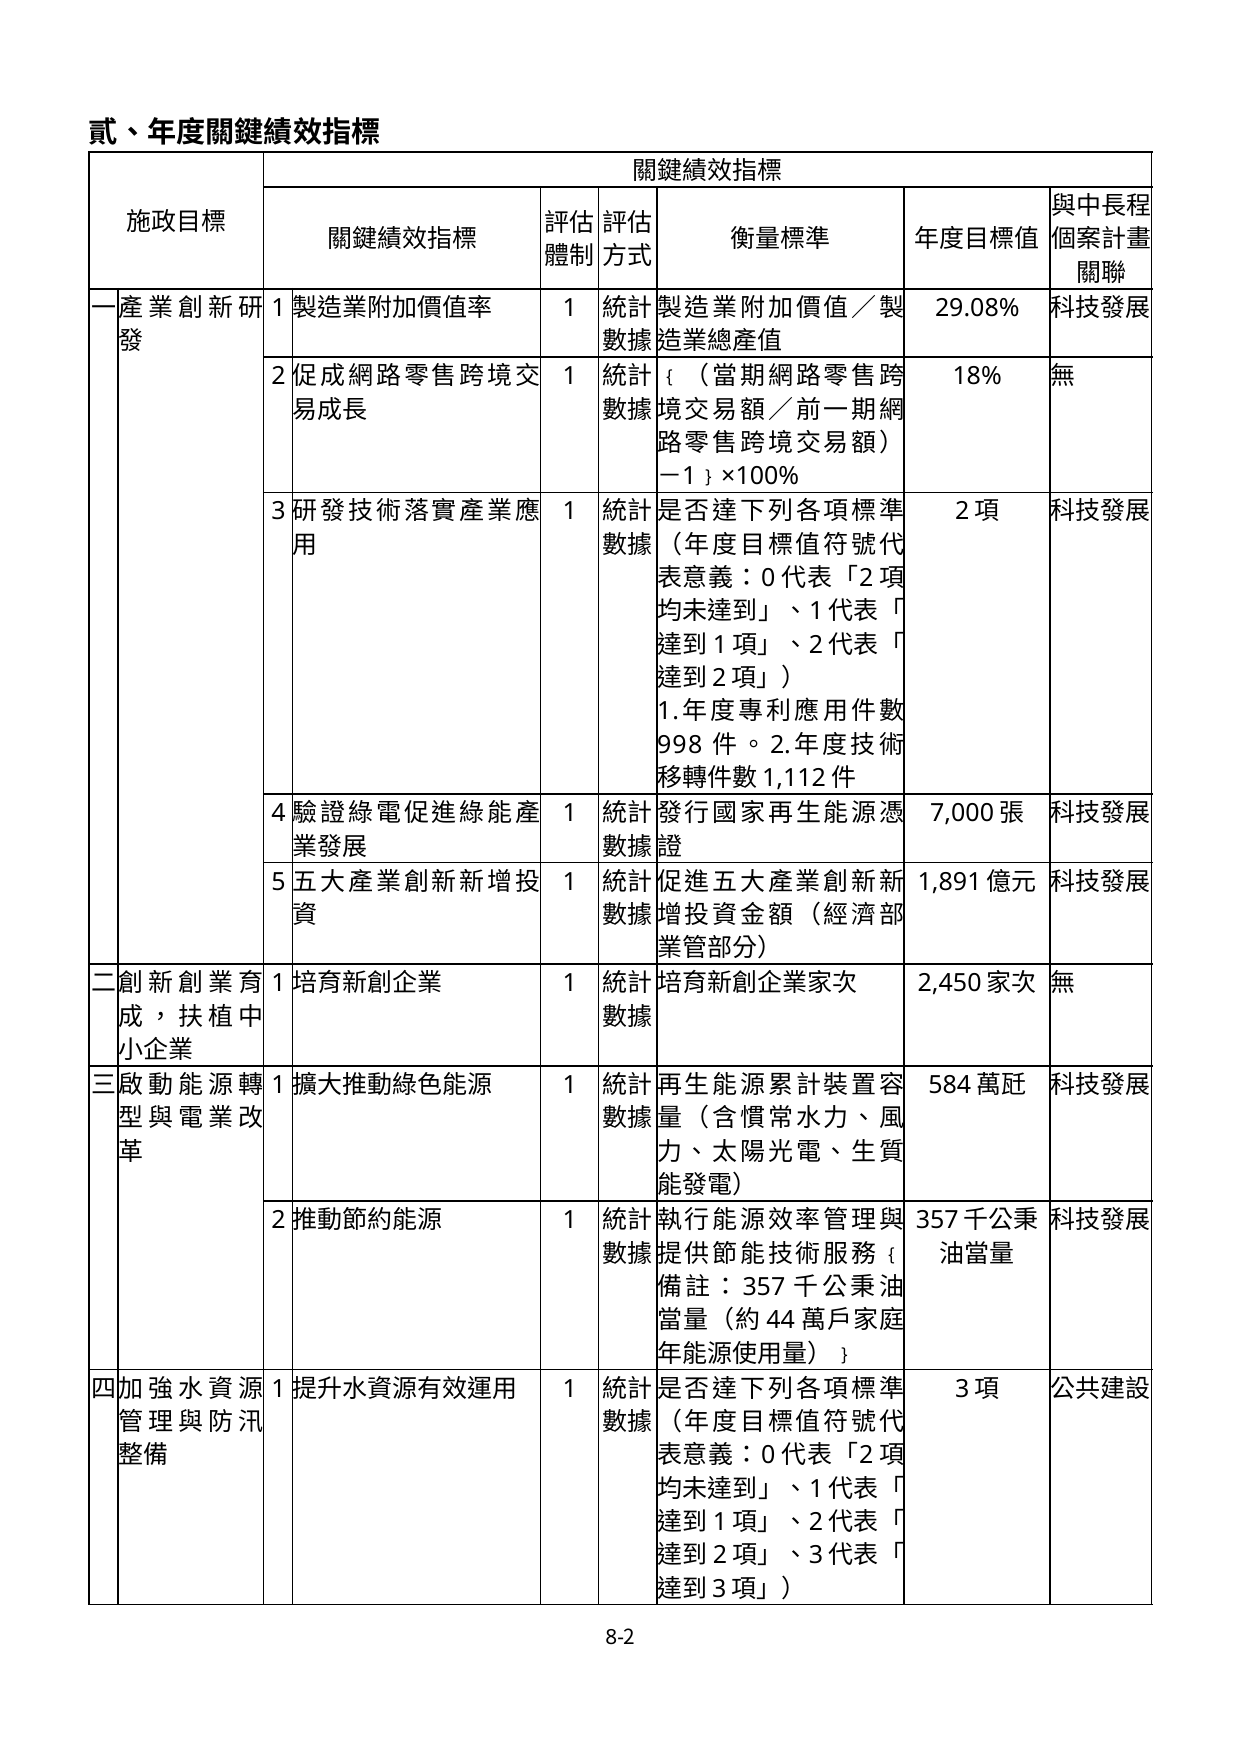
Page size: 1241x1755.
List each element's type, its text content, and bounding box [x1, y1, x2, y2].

table_cell 科技發展 [1051, 795, 1151, 862]
table_cell 1,891億元 [905, 863, 1049, 963]
table_cell 是否達下列各項標準（年度目標值符號代表意義：0代表「2項均未達到」、1代表「達到1項」、2代表「達到2項」、3代表「達到3項」） [658, 1370, 903, 1604]
table_cell 培育新創企業 [293, 965, 540, 1065]
table_cell 三 [90, 1067, 117, 1369]
table_cell 發行國家再生能源憑證 [658, 795, 903, 862]
table_cell 統計數據 [599, 493, 656, 793]
table_cell 科技發展 [1051, 493, 1151, 793]
table_cell 無 [1051, 965, 1151, 1065]
table_cell 促進五大產業創新新增投資金額（經濟部業管部分） [658, 863, 903, 963]
table_cell 1 [264, 1067, 292, 1200]
table_cell 創新創業育成，扶植中小企業 [119, 965, 263, 1065]
table_cell 2項 [905, 493, 1049, 793]
table_cell 二 [90, 965, 117, 1065]
table_cell 製造業附加價值／製造業總產值 [658, 290, 903, 356]
table_cell 統計數據 [599, 358, 656, 491]
table_cell 產業創新研發 [119, 290, 263, 963]
table_cell 科技發展 [1051, 863, 1151, 963]
table_cell 科技發展 [1051, 1067, 1151, 1200]
table_cell 擴大推動綠色能源 [293, 1067, 540, 1200]
table_cell 與中長程個案計畫關聯 [1051, 188, 1151, 288]
table_cell 18% [905, 358, 1049, 491]
table_cell 584萬瓩 [905, 1067, 1049, 1200]
table_cell 1 [541, 290, 598, 356]
table_cell 統計數據 [599, 290, 656, 356]
table_cell 提升水資源有效運用 [293, 1370, 540, 1604]
table_cell 統計數據 [599, 1202, 656, 1369]
table_cell 製造業附加價值率 [293, 290, 540, 356]
table_cell 加強水資源管理與防汛整備 [119, 1370, 263, 1604]
table_cell 1 [541, 1370, 598, 1604]
table_cell 1 [541, 965, 598, 1065]
table_cell 2,450家次 [905, 965, 1049, 1065]
table_header 施政目標 [90, 153, 263, 288]
table_cell 統計數據 [599, 863, 656, 963]
table_cell ﹛（當期網路零售跨境交易額／前一期網路零售跨境交易額）－1﹜×100% [658, 358, 903, 491]
table_cell 研發技術落實產業應用 [293, 493, 540, 793]
table_cell 統計數據 [599, 1370, 656, 1604]
table_cell 統計數據 [599, 795, 656, 862]
table_cell 2 [264, 1202, 292, 1369]
table_header 關鍵績效指標 [264, 153, 1151, 186]
table_cell 1 [541, 358, 598, 491]
table_cell 四 [90, 1370, 117, 1604]
table_cell 年度目標值 [905, 188, 1049, 288]
table_cell 29.08% [905, 290, 1049, 356]
table_cell 1 [541, 493, 598, 793]
table_cell 7,000張 [905, 795, 1049, 862]
table_cell 再生能源累計裝置容量（含慣常水力、風力、太陽光電、生質能發電） [658, 1067, 903, 1200]
table_cell 3 [264, 493, 292, 793]
text 貳、年度關鍵績效指標 [89, 109, 1152, 151]
table_cell 5 [264, 863, 292, 963]
table_cell 1 [541, 1202, 598, 1369]
table_cell 驗證綠電促進綠能產業發展 [293, 795, 540, 862]
table_cell 執行能源效率管理與提供節能技術服務﹛備註：357千公秉油當量（約44萬戶家庭年能源使用量）﹜ [658, 1202, 903, 1369]
table_cell 1 [264, 1370, 292, 1604]
table_cell 是否達下列各項標準（年度目標值符號代表意義：0代表「2項均未達到」、1代表「達到1項」、2代表「達到2項」） 1.年度專利應用件數998件。2.年度技術移轉件數1,112件 [658, 493, 903, 793]
table_cell 1 [264, 290, 292, 356]
table_cell 1 [541, 795, 598, 862]
table_cell 357千公秉 油當量 [905, 1202, 1049, 1369]
table_cell 啟動能源轉型與電業改革 [119, 1067, 263, 1369]
table_cell 五大產業創新新增投資 [293, 863, 540, 963]
table_cell 無 [1051, 358, 1151, 491]
table_cell 3項 [905, 1370, 1049, 1604]
table_cell 評估 體制 [541, 188, 598, 288]
table_cell 4 [264, 795, 292, 862]
table_cell 公共建設 [1051, 1370, 1151, 1604]
table_cell 促成網路零售跨境交易成長 [293, 358, 540, 491]
table_cell 2 [264, 358, 292, 491]
table_cell 衡量標準 [658, 188, 903, 288]
table_cell 1 [541, 863, 598, 963]
table_cell 1 [264, 965, 292, 1065]
table_cell 科技發展 [1051, 1202, 1151, 1369]
table_cell 統計數據 [599, 1067, 656, 1200]
table_cell 科技發展 [1051, 290, 1151, 356]
table_cell 關鍵績效指標 [264, 188, 540, 288]
table_cell 一 [90, 290, 117, 963]
table_cell 1 [541, 1067, 598, 1200]
table_cell 評估 方式 [599, 188, 656, 288]
table_cell 培育新創企業家次 [658, 965, 903, 1065]
table_cell 統計數據 [599, 965, 656, 1065]
table_cell 推動節約能源 [293, 1202, 540, 1369]
